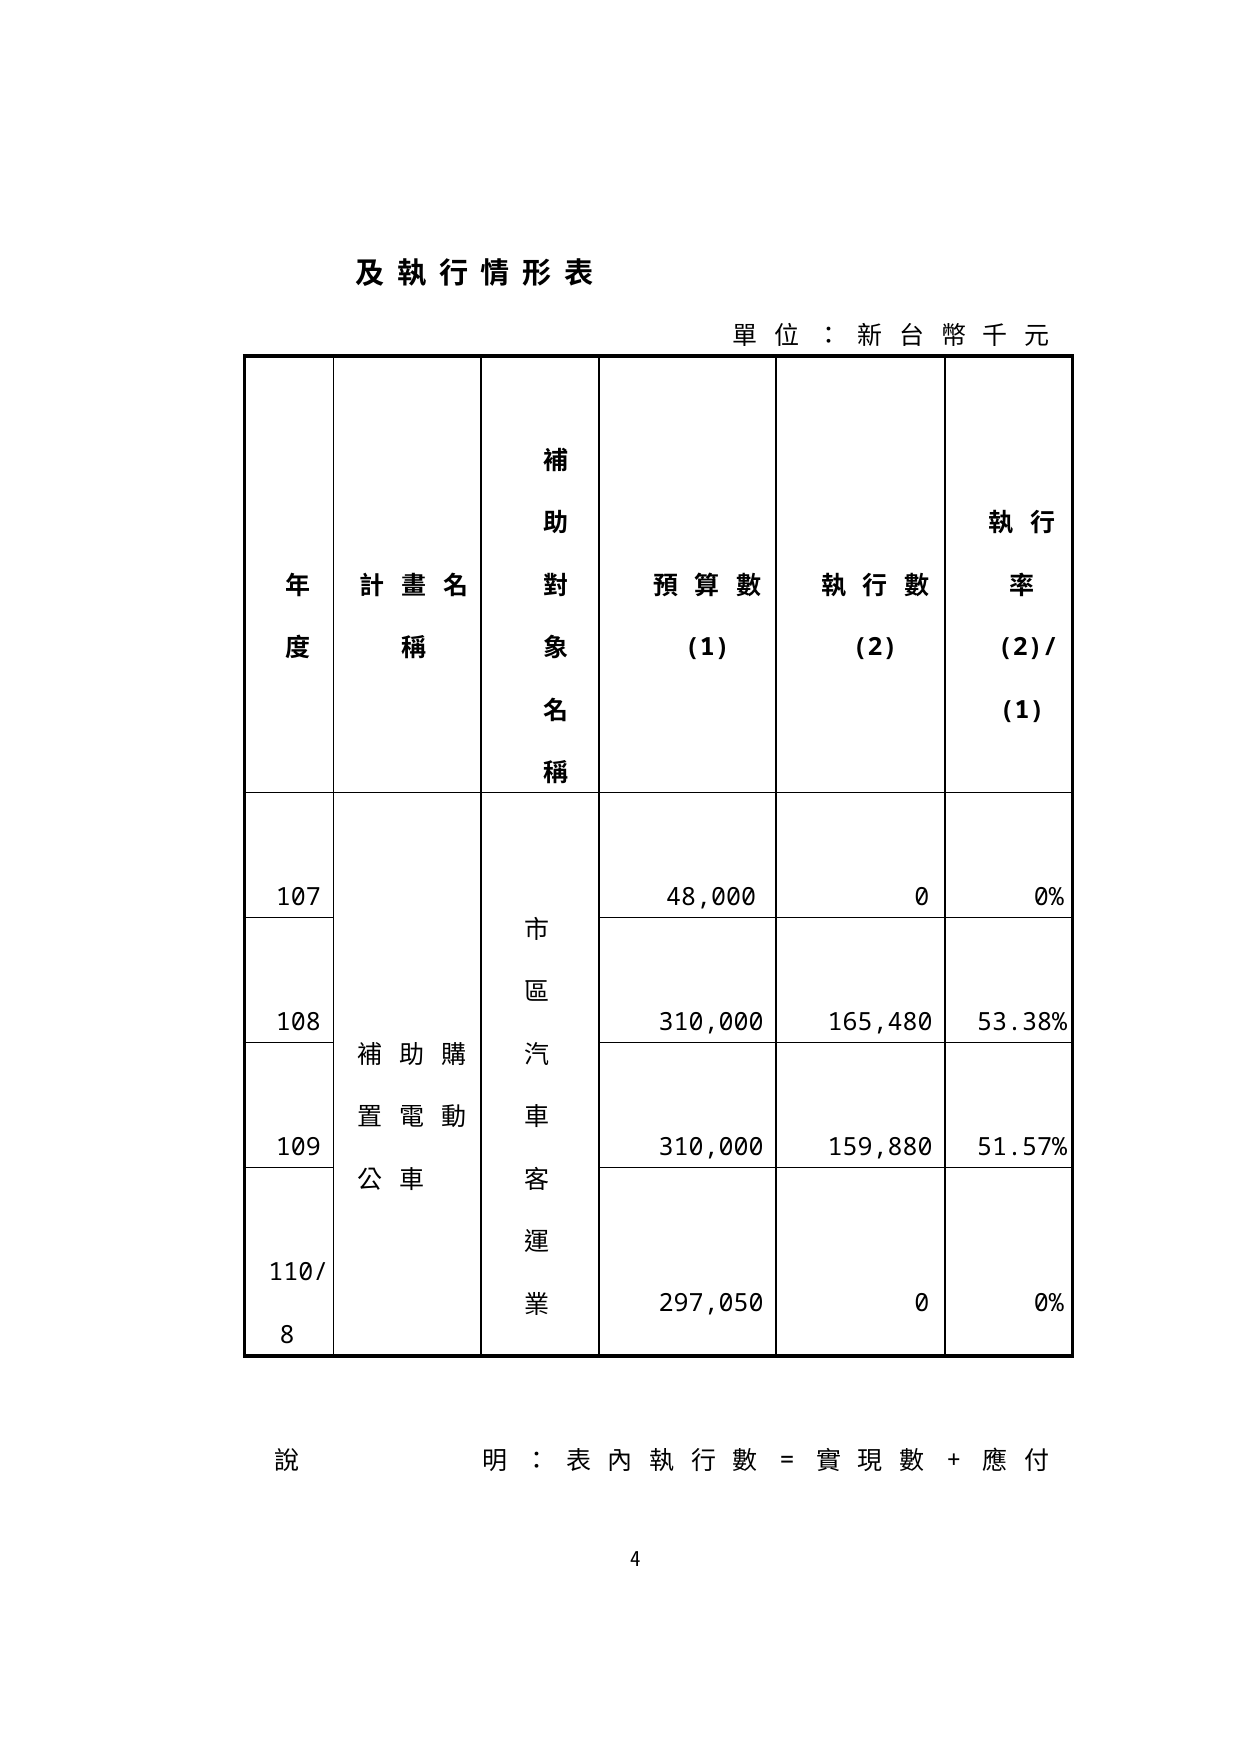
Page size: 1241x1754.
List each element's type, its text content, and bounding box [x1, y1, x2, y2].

table_cell 53.38% [946, 918, 1071, 1042]
table_header 執行率(2)/(1) [946, 358, 1071, 792]
table_cell 159,880 [777, 1043, 944, 1167]
table_header 預算數(1) [600, 358, 775, 792]
text 單位：新台幣千元 [242, 292, 1058, 354]
table_cell 110/8 [246, 1168, 333, 1354]
table_cell 310,000 [600, 1043, 775, 1167]
table_cell 165,480 [777, 918, 944, 1042]
table_cell 48,000 [600, 793, 775, 917]
table_cell 補助購置電動公車 [334, 793, 480, 1354]
table_cell 297,050 [600, 1168, 775, 1354]
text 說 明：表內執行數=實現數+應付 [238, 1417, 1058, 1479]
text 及執行情形表 [242, 229, 1058, 292]
table_cell 109 [246, 1043, 333, 1167]
table_cell 108 [246, 918, 333, 1042]
table_header 補助對象名稱 [482, 358, 598, 792]
table_cell 0% [946, 1168, 1071, 1354]
table_cell 市區汽車客運業 [482, 793, 598, 1354]
table_cell 0 [777, 793, 944, 917]
table_header 年度 [246, 358, 333, 792]
table_cell 0% [946, 793, 1071, 917]
table_cell 51.57% [946, 1043, 1071, 1167]
table_cell 107 [246, 793, 333, 917]
table_cell 310,000 [600, 918, 775, 1042]
table_header 執行數(2) [777, 358, 944, 792]
table_cell 0 [777, 1168, 944, 1354]
table_header 計畫名稱 [334, 358, 480, 792]
